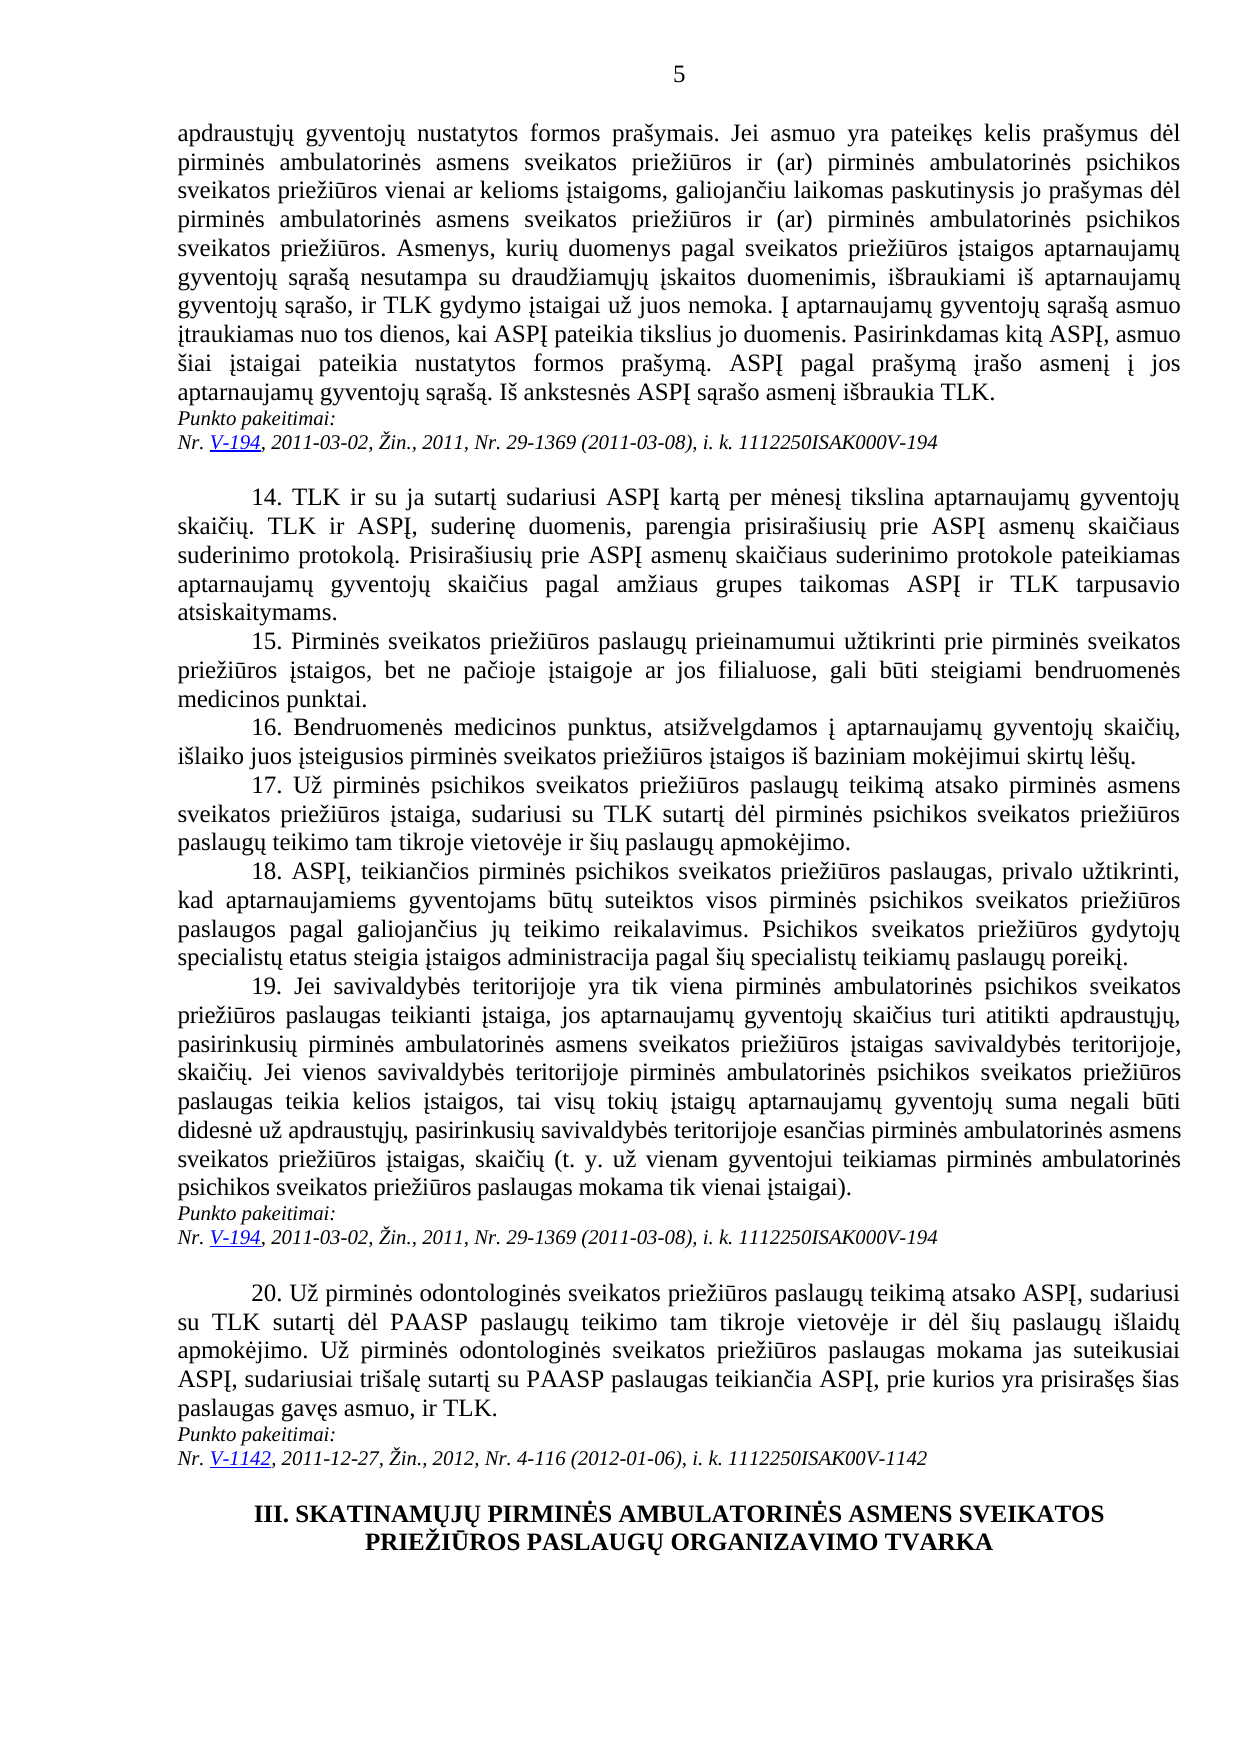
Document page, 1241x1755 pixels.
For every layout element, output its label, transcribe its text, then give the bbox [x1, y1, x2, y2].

text 19. Jei savivaldybės teritorijoje yra tik viena pirminės ambulatorinės psichikos sveikatos priežiūros paslaugas teikianti įstaiga, jos aptarnaujamų gyventojų skaičius turi atitikti apdraustųjų, pasirinkusių pirminės ambulatorinės asmens sveikatos priežiūros įstaigas savivaldybės teritorijoje, skaičių. Jei vienos savivaldybės teritorijoje pirminės ambulatorinės psichikos sveikatos priežiūros paslaugas teikia kelios įstaigos, tai visų tokių įstaigų aptarnaujamų gyventojų suma negali būti didesnė už apdraustųjų, pasirinkusių savivaldybės teritorijoje esančias pirminės ambulatorinės asmens sveikatos priežiūros įstaigas, skaičių (t. y. už vienam gyventojui teikiamas pirminės ambulatorinės psichikos sveikatos priežiūros paslaugas mokama tik vienai įstaigai). [177, 971, 1181, 1201]
text 17. Už pirminės psichikos sveikatos priežiūros paslaugų teikimą atsako pirminės asmens sveikatos priežiūros įstaiga, sudariusi su TLK sutartį dėl pirminės psichikos sveikatos priežiūros paslaugų teikimo tam tikroje vietovėje ir šių paslaugų apmokėjimo. [177, 770, 1181, 856]
text 16. Bendruomenės medicinos punktus, atsižvelgdamos į aptarnaujamų gyventojų skaičių, išlaiko juos įsteigusios pirminės sveikatos priežiūros įstaigos iš baziniam mokėjimui skirtų lėšų. [177, 712, 1181, 770]
text Nr. V-194, 2011-03-02, Žin., 2011, Nr. 29-1369 (2011-03-08), i. k. 1112250ISAK000V-194 [177, 1225, 1181, 1249]
text Nr. V-1142, 2011-12-27, Žin., 2012, Nr. 4-116 (2012-01-06), i. k. 1112250ISAK00V-1142 [177, 1446, 1181, 1470]
text 14. TLK ir su ja sutartį sudariusi ASPĮ kartą per mėnesį tikslina aptarnaujamų gyventojų skaičių. TLK ir ASPĮ, suderinę duomenis, parengia prisirašiusių prie ASPĮ asmenų skaičiaus suderinimo protokolą. Prisirašiusių prie ASPĮ asmenų skaičiaus suderinimo protokole pateikiamas aptarnaujamų gyventojų skaičius pagal amžiaus grupes taikomas ASPĮ ir TLK tarpusavio atsiskaitymams. [177, 482, 1181, 626]
text Punkto pakeitimai: [177, 1422, 1181, 1446]
text III. SKATINAMŲJŲ PIRMINĖS AMBULATORINĖS ASMENS SVEIKATOS PRIEŽIŪROS PASLAUGŲ ORGANIZAVIMO TVARKA [177, 1499, 1181, 1556]
text 20. Už pirminės odontologinės sveikatos priežiūros paslaugų teikimą atsako ASPĮ, sudariusi su TLK sutartį dėl PAASP paslaugų teikimo tam tikroje vietovėje ir dėl šių paslaugų išlaidų apmokėjimo. Už pirminės odontologinės sveikatos priežiūros paslaugas mokama jas suteikusiai ASPĮ, sudariusiai trišalę sutartį su PAASP paslaugas teikiančia ASPĮ, prie kurios yra prisirašęs šias paslaugas gavęs asmuo, ir TLK. [177, 1278, 1181, 1422]
text Punkto pakeitimai: [177, 1201, 1181, 1225]
text apdraustųjų gyventojų nustatytos formos prašymais. Jei asmuo yra pateikęs kelis prašymus dėl pirminės ambulatorinės asmens sveikatos priežiūros ir (ar) pirminės ambulatorinės psichikos sveikatos priežiūros vienai ar kelioms įstaigoms, galiojančiu laikomas paskutinysis jo prašymas dėl pirminės ambulatorinės asmens sveikatos priežiūros ir (ar) pirminės ambulatorinės psichikos sveikatos priežiūros. Asmenys, kurių duomenys pagal sveikatos priežiūros įstaigos aptarnaujamų gyventojų sąrašą nesutampa su draudžiamųjų įskaitos duomenimis, išbraukiami iš aptarnaujamų gyventojų sąrašo, ir TLK gydymo įstaigai už juos nemoka. Į aptarnaujamų gyventojų sąrašą asmuo įtraukiamas nuo tos dienos, kai ASPĮ pateikia tikslius jo duomenis. Pasirinkdamas kitą ASPĮ, asmuo šiai įstaigai pateikia nustatytos formos prašymą. ASPĮ pagal prašymą įrašo asmenį į jos aptarnaujamų gyventojų sąrašą. Iš ankstesnės ASPĮ sąrašo asmenį išbraukia TLK. [177, 118, 1181, 406]
text 15. Pirminės sveikatos priežiūros paslaugų prieinamumui užtikrinti prie pirminės sveikatos priežiūros įstaigos, bet ne pačioje įstaigoje ar jos filialuose, gali būti steigiami bendruomenės medicinos punktai. [177, 626, 1181, 712]
text Nr. V-194, 2011-03-02, Žin., 2011, Nr. 29-1369 (2011-03-08), i. k. 1112250ISAK000V-194 [177, 430, 1181, 454]
text 18. ASPĮ, teikiančios pirminės psichikos sveikatos priežiūros paslaugas, privalo užtikrinti, kad aptarnaujamiems gyventojams būtų suteiktos visos pirminės psichikos sveikatos priežiūros paslaugos pagal galiojančius jų teikimo reikalavimus. Psichikos sveikatos priežiūros gydytojų specialistų etatus steigia įstaigos administracija pagal šių specialistų teikiamų paslaugų poreikį. [177, 856, 1181, 971]
text Punkto pakeitimai: [177, 406, 1181, 430]
